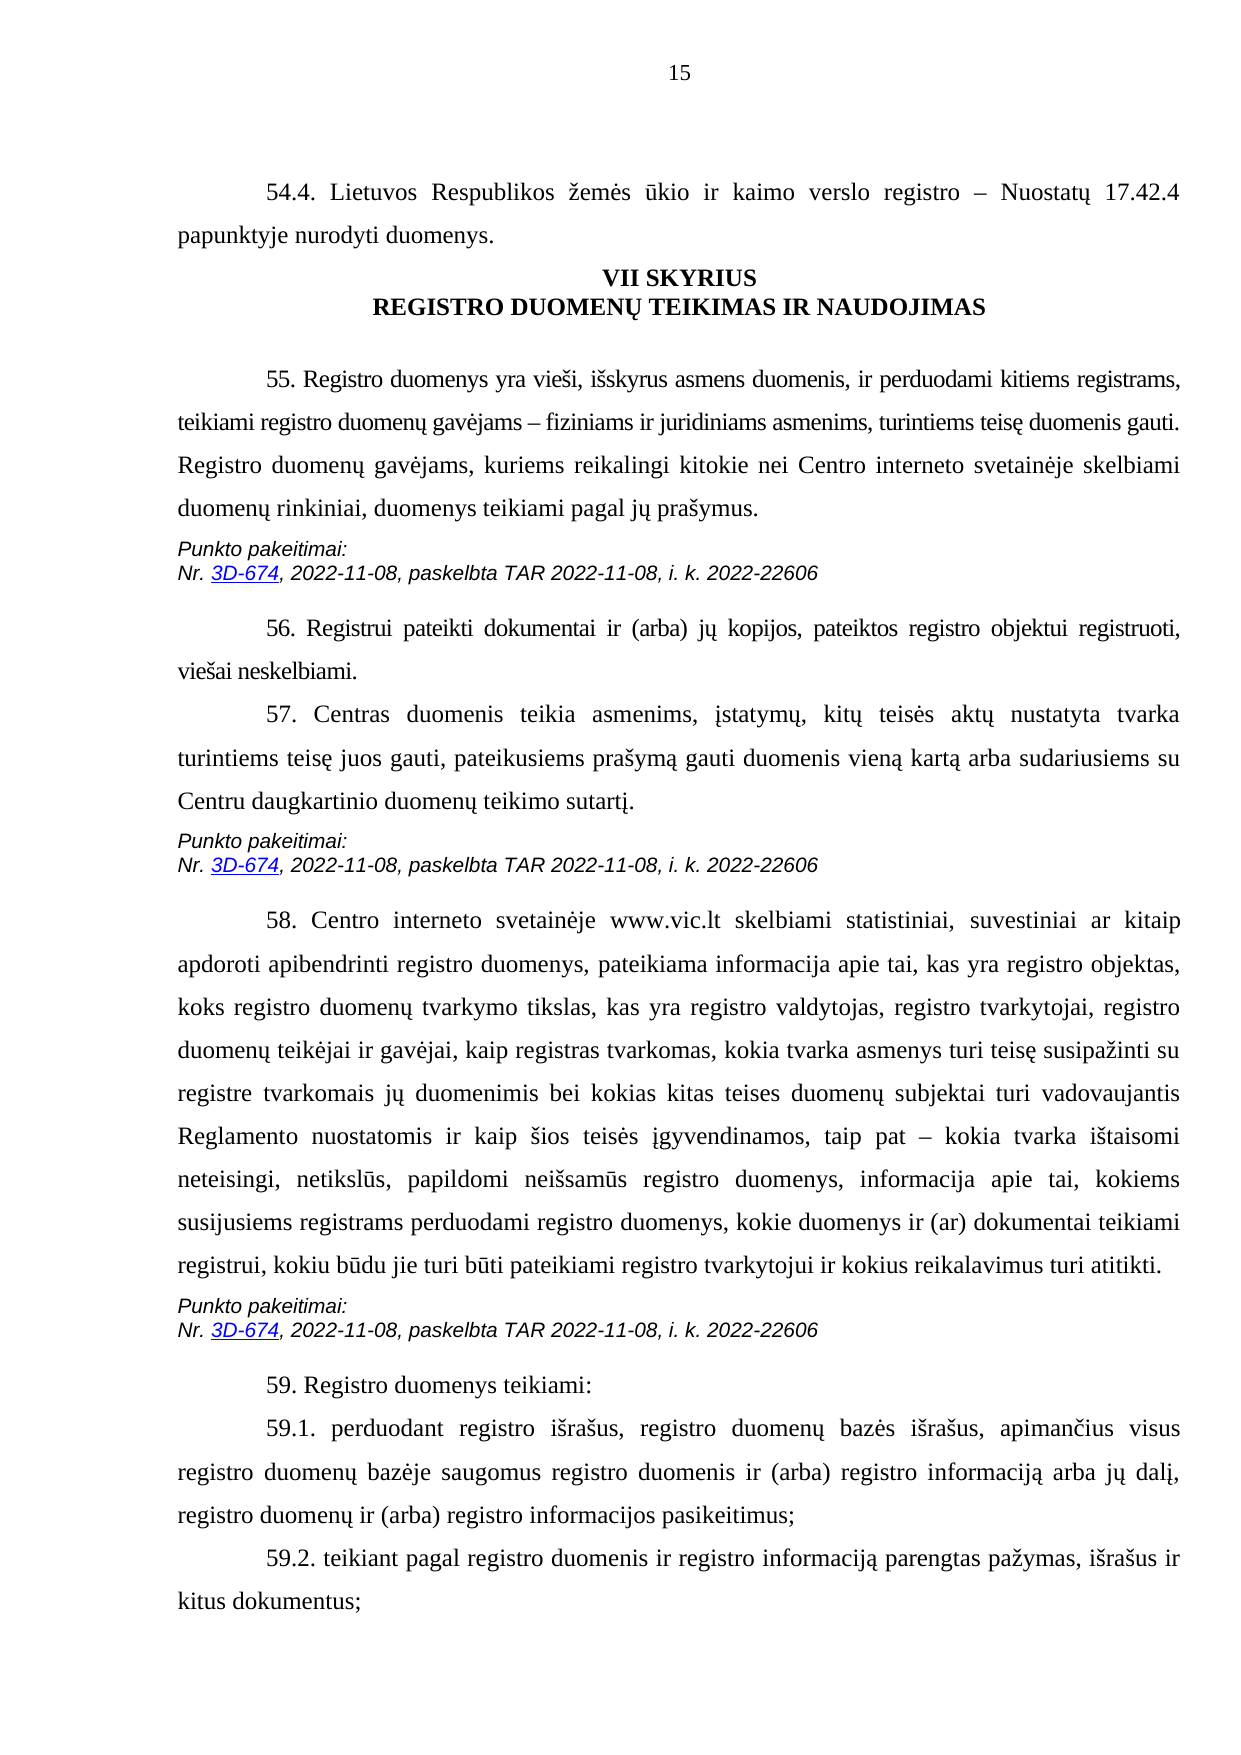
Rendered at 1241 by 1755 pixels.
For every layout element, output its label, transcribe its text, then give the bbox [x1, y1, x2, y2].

text 58. Centro interneto svetainėje www.vic.lt skelbiami statistiniai, suvestiniai ar kitaip apdoroti apibendrinti registro duomenys, pateikiama informacija apie tai, kas yra registro objektas, koks registro duomenų tvarkymo tikslas, kas yra registro valdytojas, registro tvarkytojai, registro duomenų teikėjai ir gavėjai, kaip registras tvarkomas, kokia tvarka asmenys turi teisę susipažinti su registre tvarkomais jų duomenimis bei kokias kitas teises duomenų subjektai turi vadovaujantis Reglamento nuostatomis ir kaip šios teisės įgyvendinamos, taip pat – kokia tvarka ištaisomi neteisingi, netikslūs, papildomi neišsamūs registro duomenys, informacija apie tai, kokiems susijusiems registrams perduodami registro duomenys, kokie duomenys ir (ar) dokumentai teikiami registrui, kokiu būdu jie turi būti pateikiami registro tvarkytojui ir kokius reikalavimus turi atitikti. [177, 906, 1181, 1279]
text 59.2. teikiant pagal registro duomenis ir registro informaciją parengtas pažymas, išrašus ir kitus dokumentus; [177, 1543, 1181, 1615]
text 54.4. Lietuvos Respublikos žemės ūkio ir kaimo verslo registro – Nuostatų 17.42.4 papunktyje nurodyti duomenys. [177, 177, 1181, 249]
text 55. Registro duomenys yra vieši, išskyrus asmens duomenis, ir perduodami kitiems registrams, teikiami registro duomenų gavėjams – fiziniams ir juridiniams asmenims, turintiems teisę duomenis gauti. Registro duomenų gavėjams, kuriems reikalingi kitokie nei Centro interneto svetainėje skelbiami duomenų rinkiniai, duomenys teikiami pagal jų prašymus. [177, 364, 1181, 522]
text Punkto pakeitimai: [177, 1294, 1181, 1318]
text Nr. 3D-674, 2022-11-08, paskelbta TAR 2022-11-08, i. k. 2022-22606 [177, 1318, 1181, 1342]
text 59.1. perduodant registro išrašus, registro duomenų bazės išrašus, apimančius visus registro duomenų bazėje saugomus registro duomenis ir (arba) registro informaciją arba jų dalį, registro duomenų ir (arba) registro informacijos pasikeitimus; [177, 1413, 1181, 1528]
text Nr. 3D-674, 2022-11-08, paskelbta TAR 2022-11-08, i. k. 2022-22606 [177, 853, 1181, 877]
text 59. Registro duomenys teikiami: [266, 1370, 1181, 1399]
text 56. Registrui pateikti dokumentai ir (arba) jų kopijos, pateiktos registro objektui registruoti, viešai neskelbiami. [177, 613, 1181, 685]
text Nr. 3D-674, 2022-11-08, paskelbta TAR 2022-11-08, i. k. 2022-22606 [177, 561, 1181, 584]
text Punkto pakeitimai: [177, 829, 1181, 853]
text 57. Centras duomenis teikia asmenims, įstatymų, kitų teisės aktų nustatyta tvarka turintiems teisę juos gauti, pateikusiems prašymą gauti duomenis vieną kartą arba sudariusiems su Centru daugkartinio duomenų teikimo sutartį. [177, 699, 1181, 814]
text VII SKYRIUS [177, 263, 1181, 292]
text REGISTRO DUOMENŲ TEIKIMAS IR NAUDOJIMAS [177, 292, 1181, 321]
text Punkto pakeitimai: [177, 537, 1181, 561]
